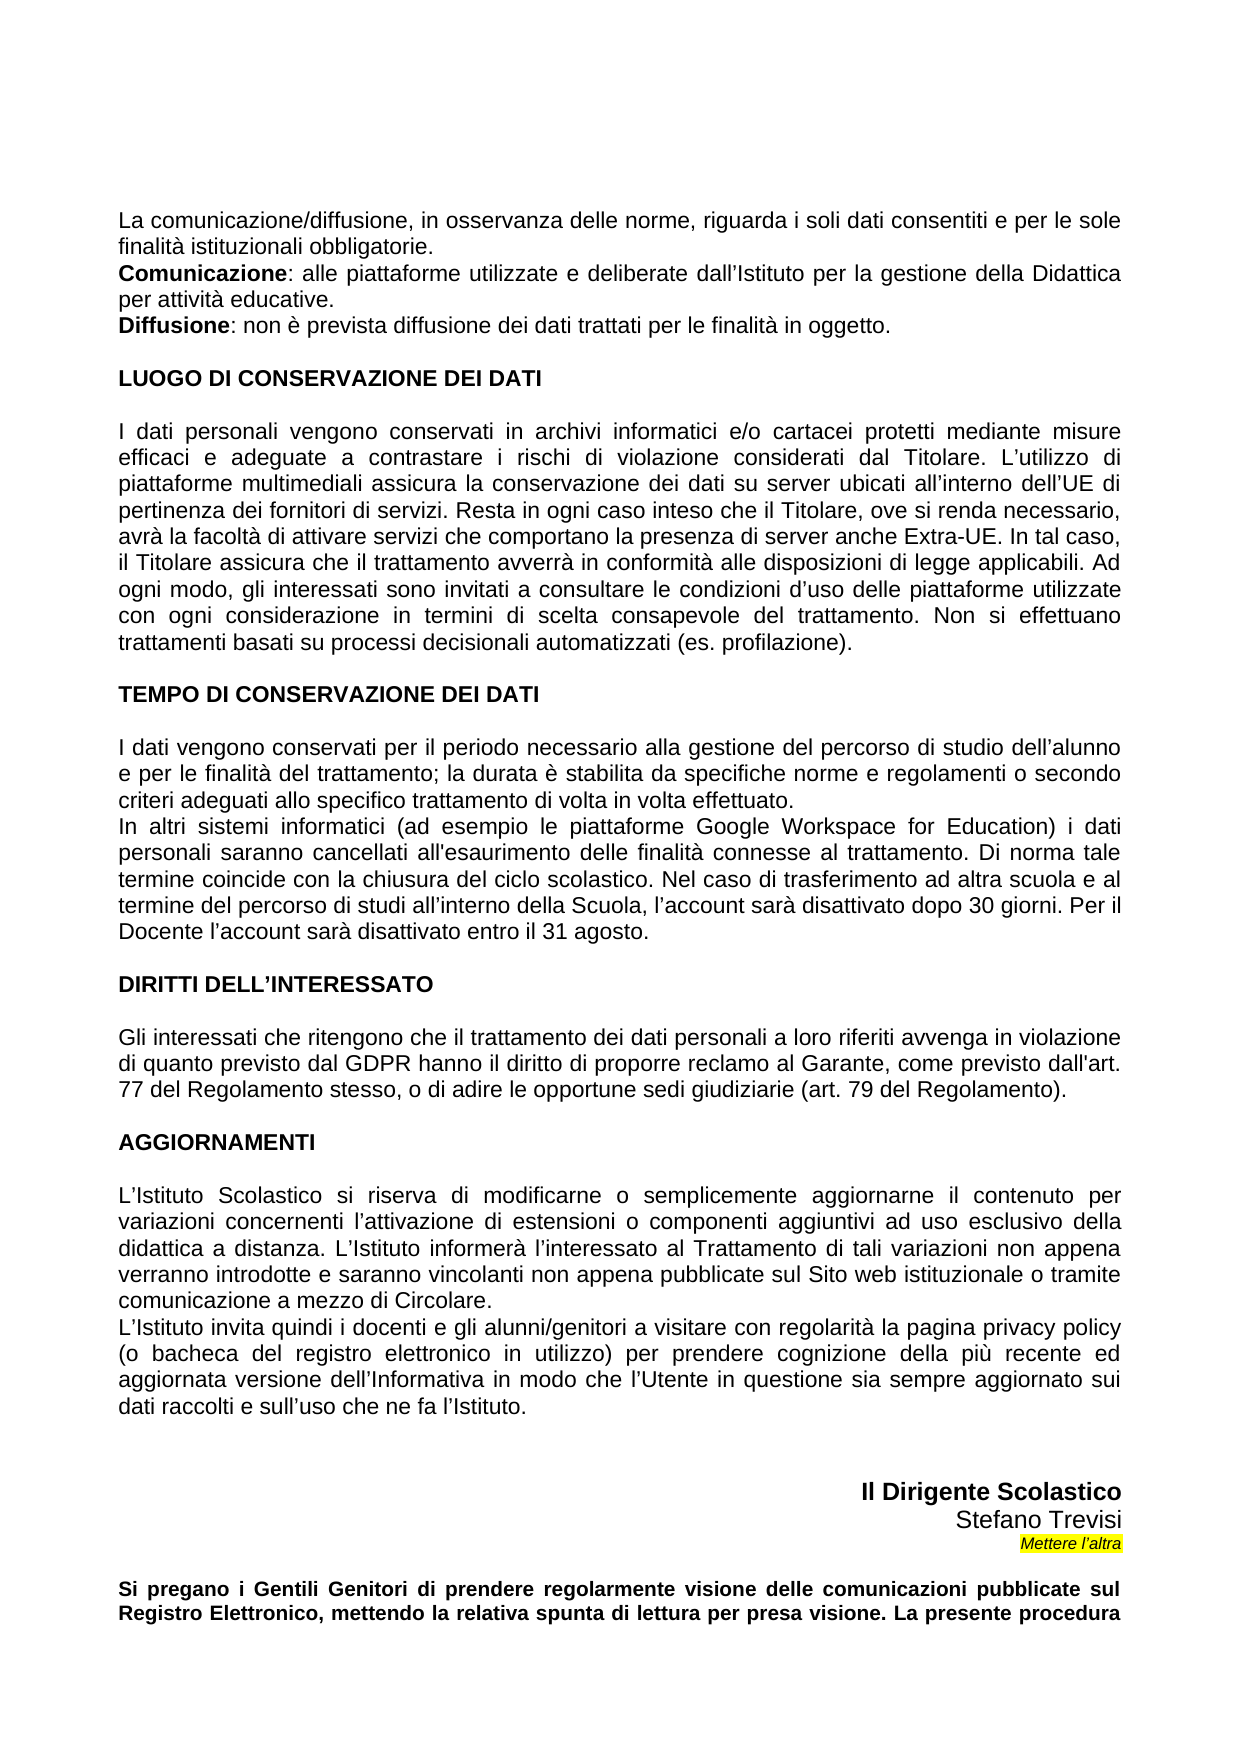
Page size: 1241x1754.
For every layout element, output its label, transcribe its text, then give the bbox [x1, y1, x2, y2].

text AGGIORNAMENTI [118, 1129, 1122, 1156]
text L’Istituto Scolastico si riserva di modificarne o semplicemente aggiornarne il contenuto per variazioni concernenti l’attivazione di estensioni o componenti aggiuntivi ad uso esclusivo della didattica a distanza. L’Istituto informerà l’interessato al Trattamento di tali variazioni non appena verranno introdotte e saranno vincolanti non appena pubblicate sul Sito web istituzionale o tramite comunicazione a mezzo di Circolare. [118, 1182, 1122, 1314]
text In altri sistemi informatici (ad esempio le piattaforme Google Workspace for Education) i dati personali saranno cancellati all'esaurimento delle finalità connesse al trattamento. Di norma tale termine coincide con la chiusura del ciclo scolastico. Nel caso di trasferimento ad altra scuola e al termine del percorso di studi all’interno della Scuola, l’account sarà disattivato dopo 30 giorni. Per il Docente l’account sarà disattivato entro il 31 agosto. [118, 813, 1122, 945]
text Diffusione: non è prevista diffusione dei dati trattati per le finalità in oggetto. [118, 312, 1122, 338]
text Gli interessati che ritengono che il trattamento dei dati personali a loro riferiti avvenga in violazione di quanto previsto dal GDPR hanno il diritto di proporre reclamo al Garante, come previsto dall'art. 77 del Regolamento stesso, o di adire le opportune sedi giudiziarie (art. 79 del Regolamento). [118, 1024, 1122, 1103]
text TEMPO DI CONSERVAZIONE DEI DATI [118, 681, 1122, 707]
text L’Istituto invita quindi i docenti e gli alunni/genitori a visitare con regolarità la pagina privacy policy (o bacheca del registro elettronico in utilizzo) per prendere cognizione della più recente ed aggiornata versione dell’Informativa in modo che l’Utente in questione sia sempre aggiornato sui dati raccolti e sull’uso che ne fa l’Istituto. [118, 1314, 1122, 1419]
text Il Dirigente Scolastico [118, 1477, 1122, 1505]
text I dati personali vengono conservati in archivi informatici e/o cartacei protetti mediante misure efficaci e adeguate a contrastare i rischi di violazione considerati dal Titolare. L’utilizzo di piattaforme multimediali assicura la conservazione dei dati su server ubicati all’interno dell’UE di pertinenza dei fornitori di servizi. Resta in ogni caso inteso che il Titolare, ove si renda necessario, avrà la facoltà di attivare servizi che comportano la presenza di server anche Extra-UE. In tal caso, il Titolare assicura che il trattamento avverrà in conformità alle disposizioni di legge applicabili. Ad ogni modo, gli interessati sono invitati a consultare le condizioni d’uso delle piattaforme utilizzate con ogni considerazione in termini di scelta consapevole del trattamento. Non si effettuano trattamenti basati su processi decisionali automatizzati (es. profilazione). [118, 418, 1122, 655]
text LUOGO DI CONSERVAZIONE DEI DATI [118, 365, 1122, 391]
text DIRITTI DELL’INTERESSATO [118, 971, 1122, 997]
text Comunicazione: alle piattaforme utilizzate e deliberate dall’Istituto per la gestione della Didattica per attività educative. [118, 259, 1122, 312]
text La comunicazione/diffusione, in osservanza delle norme, riguarda i soli dati consentiti e per le sole finalità istituzionali obbligatorie. [118, 207, 1122, 259]
text Si pregano i Gentili Genitori di prendere regolarmente visione delle comunicazioni pubblicate sul Registro Elettronico, mettendo la relativa spunta di lettura per presa visione. La presente procedura [118, 1577, 1122, 1625]
text I dati vengono conservati per il periodo necessario alla gestione del percorso di studio dell’alunno e per le finalità del trattamento; la durata è stabilita da specifiche norme e regolamenti o secondo criteri adeguati allo specifico trattamento di volta in volta effettuato. [118, 734, 1122, 813]
text Mettere l’altra [118, 1534, 1123, 1553]
text Stefano Trevisi [118, 1505, 1122, 1534]
